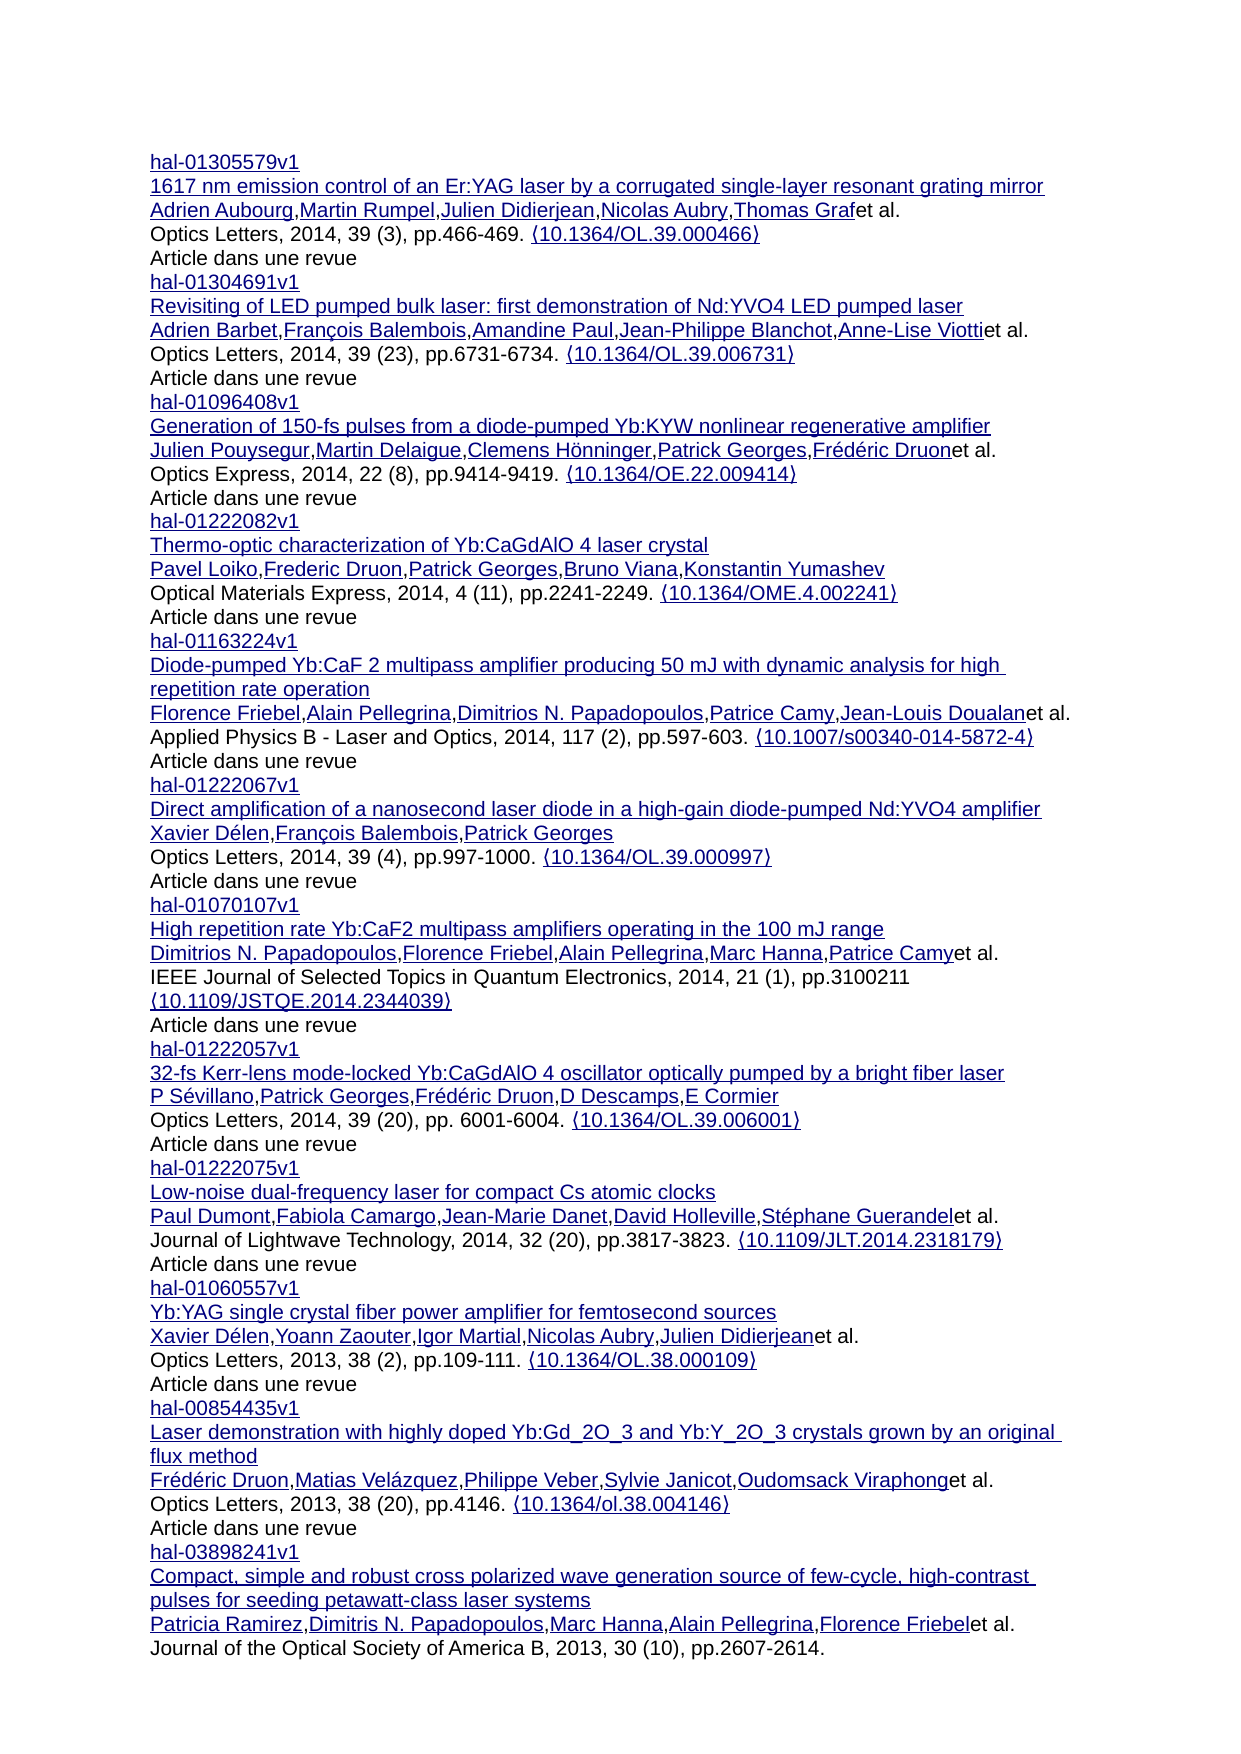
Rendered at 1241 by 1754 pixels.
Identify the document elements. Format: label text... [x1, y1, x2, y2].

table_cell 32-fs Kerr-lens mode-locked Yb:CaGdAlO 4 oscillator optically pumped by a bright fiber laser P Sévillano,Patrick Georges,Frédéric Druon,D Descamps,E Cormier Optics Letters, 2014, 39 (20), pp. 6001-6004. ⟨10.1364/OL.39.006001⟩ Article dans une revue hal-01222075v1 [150, 1060, 1090, 1180]
table_cell Laser demonstration with highly doped Yb:Gd_2O_3 and Yb:Y_2O_3 crystals grown by an original flux method Frédéric Druon,Matias Velázquez,Philippe Veber,Sylvie Janicot,Oudomsack Viraphonget al. Optics Letters, 2013, 38 (20), pp.4146. ⟨10.1364/ol.38.004146⟩ Article dans une revue hal-03898241v1 [150, 1420, 1090, 1563]
table_cell Thermo-optic characterization of Yb:CaGdAlO 4 laser crystal Pavel Loiko,Frederic Druon,Patrick Georges,Bruno Viana,Konstantin Yumashev Optical Materials Express, 2014, 4 (11), pp.2241-2249. ⟨10.1364/OME.4.002241⟩ Article dans une revue hal-01163224v1 [150, 533, 1090, 653]
table_cell Direct amplification of a nanosecond laser diode in a high-gain diode-pumped Nd:YVO4 amplifier Xavier Délen,François Balembois,Patrick Georges Optics Letters, 2014, 39 (4), pp.997-1000. ⟨10.1364/OL.39.000997⟩ Article dans une revue hal-01070107v1 [150, 797, 1090, 917]
table_cell High repetition rate Yb:CaF2 multipass amplifiers operating in the 100 mJ range Dimitrios N. Papadopoulos,Florence Friebel,Alain Pellegrina,Marc Hanna,Patrice Camyet al. IEEE Journal of Selected Topics in Quantum Electronics, 2014, 21 (1), pp.3100211 ⟨10.1109/JSTQE.2014.2344039⟩ Article dans une revue hal-01222057v1 [150, 917, 1090, 1060]
table_cell Revisiting of LED pumped bulk laser: first demonstration of Nd:YVO4 LED pumped laser Adrien Barbet,François Balembois,Amandine Paul,Jean-Philippe Blanchot,Anne-Lise Viottiet al. Optics Letters, 2014, 39 (23), pp.6731-6734. ⟨10.1364/OL.39.006731⟩ Article dans une revue hal-01096408v1 [150, 294, 1090, 413]
table_cell Low-noise dual-frequency laser for compact Cs atomic clocks Paul Dumont,Fabiola Camargo,Jean-Marie Danet,David Holleville,Stéphane Guerandelet al. Journal of Lightwave Technology, 2014, 32 (20), pp.3817-3823. ⟨10.1109/JLT.2014.2318179⟩ Article dans une revue hal-01060557v1 [150, 1180, 1090, 1300]
table_cell hal-01305579v1 [150, 150, 1090, 174]
table_cell Yb:YAG single crystal fiber power amplifier for femtosecond sources Xavier Délen,Yoann Zaouter,Igor Martial,Nicolas Aubry,Julien Didierjeanet al. Optics Letters, 2013, 38 (2), pp.109-111. ⟨10.1364/OL.38.000109⟩ Article dans une revue hal-00854435v1 [150, 1300, 1090, 1420]
table_cell Generation of 150-fs pulses from a diode-pumped Yb:KYW nonlinear regenerative amplifier Julien Pouysegur,Martin Delaigue,Clemens Hönninger,Patrick Georges,Frédéric Druonet al. Optics Express, 2014, 22 (8), pp.9414-9419. ⟨10.1364/OE.22.009414⟩ Article dans une revue hal-01222082v1 [150, 414, 1090, 533]
table_cell Compact, simple and robust cross polarized wave generation source of few-cycle, high-contrast pulses for seeding petawatt-class laser systems Patricia Ramirez,Dimitris N. Papadopoulos,Marc Hanna,Alain Pellegrina,Florence Friebelet al. Journal of the Optical Society of America B, 2013, 30 (10), pp.2607-2614. [150, 1564, 1090, 1659]
table_cell 1617 nm emission control of an Er:YAG laser by a corrugated single-layer resonant grating mirror Adrien Aubourg,Martin Rumpel,Julien Didierjean,Nicolas Aubry,Thomas Grafet al. Optics Letters, 2014, 39 (3), pp.466-469. ⟨10.1364/OL.39.000466⟩ Article dans une revue hal-01304691v1 [150, 174, 1090, 294]
table_cell Diode-pumped Yb:CaF 2 multipass amplifier producing 50 mJ with dynamic analysis for high repetition rate operation Florence Friebel,Alain Pellegrina,Dimitrios N. Papadopoulos,Patrice Camy,Jean-Louis Doualanet al. Applied Physics B - Laser and Optics, 2014, 117 (2), pp.597-603. ⟨10.1007/s00340-014-5872-4⟩ Article dans une revue hal-01222067v1 [150, 653, 1090, 797]
